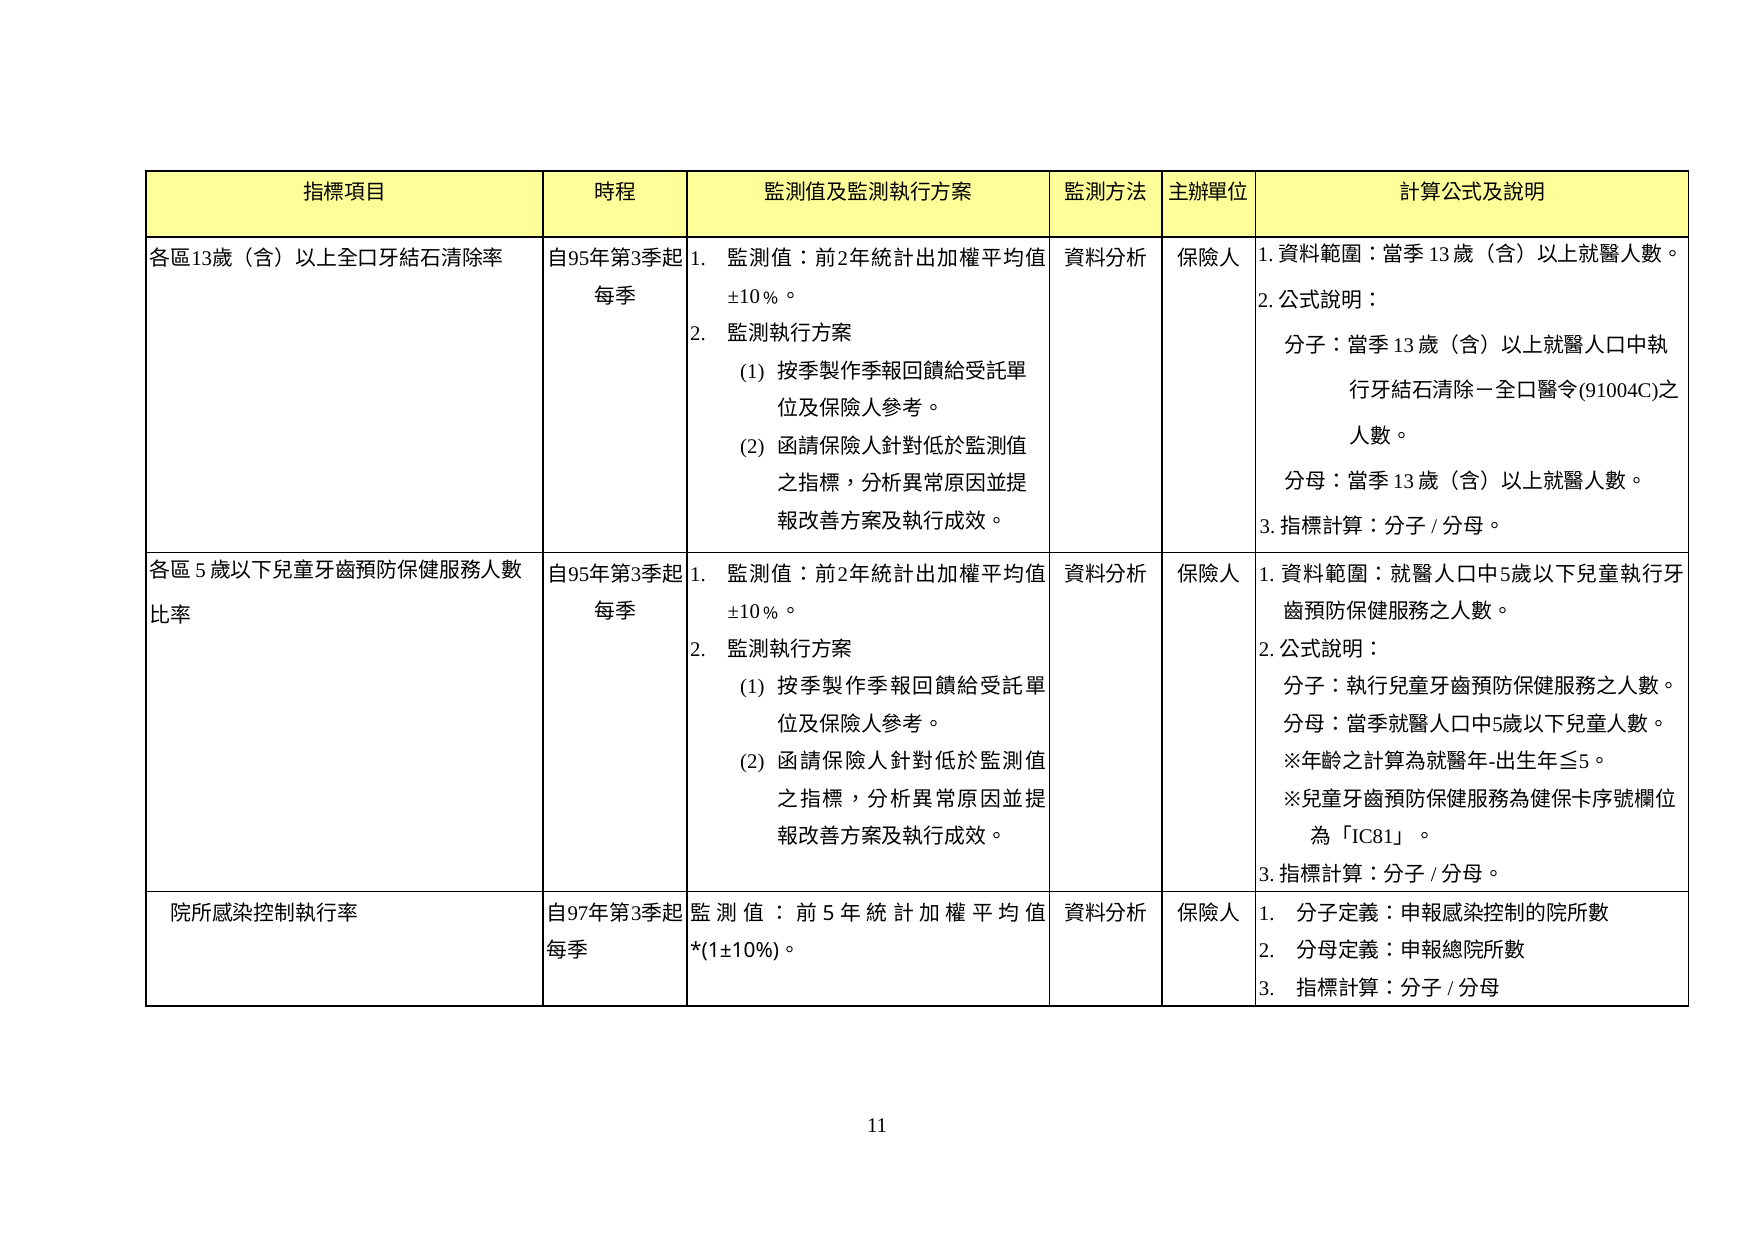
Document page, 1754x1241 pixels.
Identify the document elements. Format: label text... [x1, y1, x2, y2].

table_cell 資料分析 [1050, 553, 1161, 891]
table_cell 監測值：前5年統計加權平均值*(1±10%)。 [688, 892, 1049, 1005]
table_cell 資料分析 [1050, 238, 1161, 552]
table_cell 1. 資料範圍：就醫人口中5歲以下兒童執行牙齒預防保健服務之人數。 2. 公式說明： 分子：執行兒童牙齒預防保健服務之人數。 分母：當季就醫人口中5歲以下兒童人數。 ※年齡之計算為就醫年-出生年≦5。 ※兒童牙齒預防保健服務為健保卡序號欄位為「IC81」。 3. 指標計算：分子 / 分母。 [1256, 553, 1688, 891]
table_cell 資料分析 [1050, 892, 1161, 1005]
table_header 監測值及監測執行方案 [688, 172, 1049, 236]
table_cell 保險人 [1163, 553, 1255, 891]
table_cell 自95年第3季起每季 [544, 238, 686, 552]
table_header 指標項目 [147, 172, 542, 236]
table_cell 各區5歲以下兒童牙齒預防保健服務人數比率 [147, 553, 542, 891]
table_cell 各區13歲（含）以上全口牙結石清除率 [147, 238, 542, 552]
table_cell 監測值：前2年統計出加權平均值±10﹪。 監測執行方案 按季製作季報回饋給受託單位及保險人參考。 函請保險人針對低於監測值之指標，分析異常原因並提報改善方案及執行成效。 [688, 238, 1049, 552]
table_cell 院所感染控制執行率 [147, 892, 542, 1005]
table_cell 保險人 [1163, 892, 1255, 1005]
table_cell 監測值：前2年統計出加權平均值±10﹪。 監測執行方案 按季製作季報回饋給受託單位及保險人參考。 函請保險人針對低於監測值之指標，分析異常原因並提報改善方案及執行成效。 [688, 553, 1049, 891]
table_cell 分子定義：申報感染控制的院所數 分母定義：申報總院所數 指標計算：分子 / 分母 [1256, 892, 1688, 1005]
table_cell 保險人 [1163, 238, 1255, 552]
table_cell 1. 資料範圍：當季13歲（含）以上就醫人數。 2. 公式說明： 分子：當季13歲（含）以上就醫人口中執行牙結石清除－全口醫令(91004C)之人數。 分母：當季13歲（含）以上就醫人數。 3. 指標計算：分子 / 分母。 [1256, 238, 1688, 552]
table_cell 自97年第3季起每季 [544, 892, 686, 1005]
table_cell 自95年第3季起每季 [544, 553, 686, 891]
table_header 計算公式及說明 [1256, 172, 1688, 236]
table_header 監測方法 [1050, 172, 1161, 236]
table_header 主辦單位 [1163, 172, 1255, 236]
table_header 時程 [544, 172, 686, 236]
